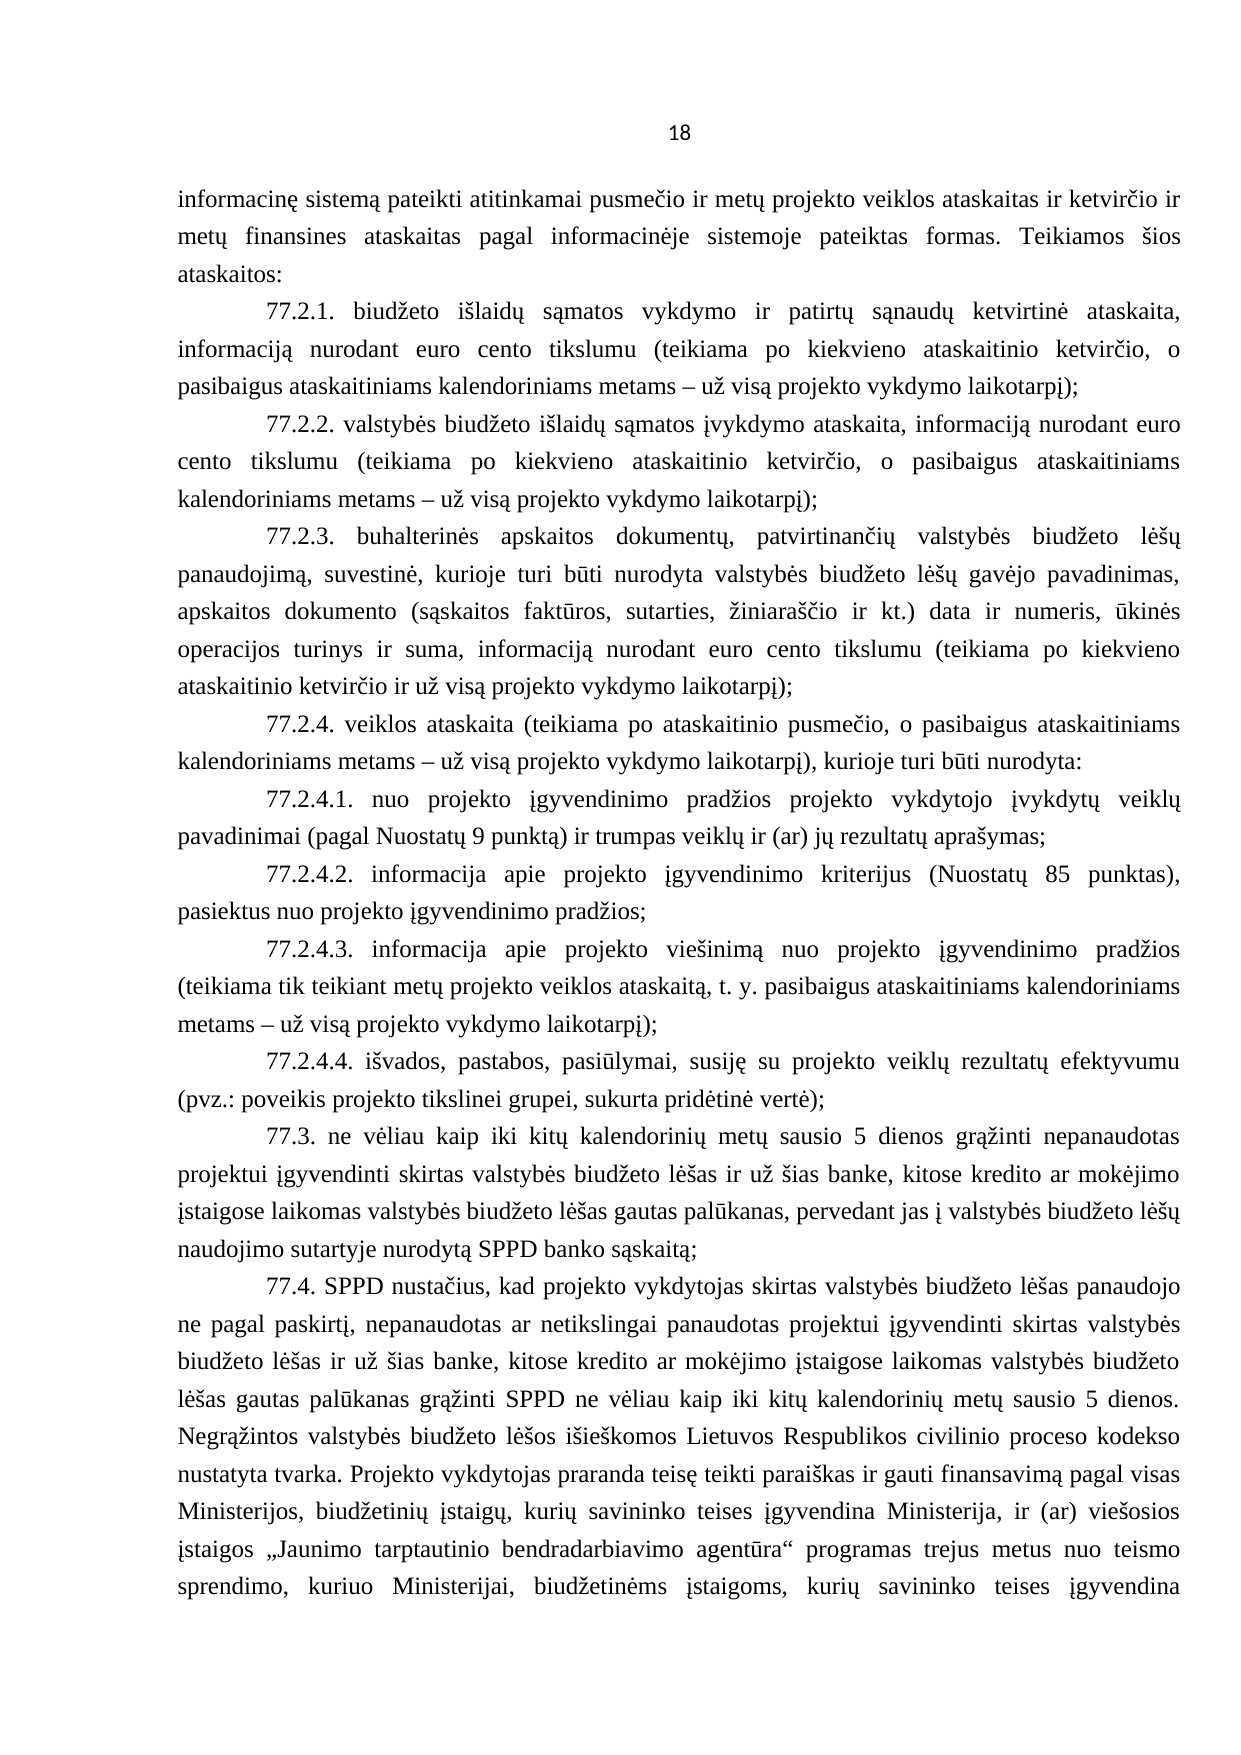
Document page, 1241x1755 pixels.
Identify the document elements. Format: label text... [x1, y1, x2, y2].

text 77.3. ne vėliau kaip iki kitų kalendorinių metų sausio 5 dienos grąžinti nepanaudotas projektui įgyvendinti skirtas valstybės biudžeto lėšas ir už šias banke, kitose kredito ar mokėjimo įstaigose laikomas valstybės biudžeto lėšas gautas palūkanas, pervedant jas į valstybės biudžeto lėšų naudojimo sutartyje nurodytą SPPD banko sąskaitą; [177, 1112, 1181, 1262]
text informacinę sistemą pateikti atitinkamai pusmečio ir metų projekto veiklos ataskaitas ir ketvirčio ir metų finansines ataskaitas pagal informacinėje sistemoje pateiktas formas. Teikiamos šios ataskaitos: [177, 175, 1181, 287]
text 77.2.4.4. išvados, pastabos, pasiūlymai, susiję su projekto veiklų rezultatų efektyvumu (pvz.: poveikis projekto tikslinei grupei, sukurta pridėtinė vertė); [177, 1037, 1181, 1112]
text 77.2.1. biudžeto išlaidų sąmatos vykdymo ir patirtų sąnaudų ketvirtinė ataskaita, informaciją nurodant euro cento tikslumu (teikiama po kiekvieno ataskaitinio ketvirčio, o pasibaigus ataskaitiniams kalendoriniams metams – už visą projekto vykdymo laikotarpį); [177, 287, 1181, 400]
text 77.2.4.1. nuo projekto įgyvendinimo pradžios projekto vykdytojo įvykdytų veiklų pavadinimai (pagal Nuostatų 9 punktą) ir trumpas veiklų ir (ar) jų rezultatų aprašymas; [177, 775, 1181, 850]
text 77.2.4. veiklos ataskaita (teikiama po ataskaitinio pusmečio, o pasibaigus ataskaitiniams kalendoriniams metams – už visą projekto vykdymo laikotarpį), kurioje turi būti nurodyta: [177, 700, 1181, 775]
text 77.2.4.2. informacija apie projekto įgyvendinimo kriterijus (Nuostatų 85 punktas), pasiektus nuo projekto įgyvendinimo pradžios; [177, 850, 1181, 925]
text 77.2.4.3. informacija apie projekto viešinimą nuo projekto įgyvendinimo pradžios (teikiama tik teikiant metų projekto veiklos ataskaitą, t. y. pasibaigus ataskaitiniams kalendoriniams metams – už visą projekto vykdymo laikotarpį); [177, 925, 1181, 1037]
text 77.2.3. buhalterinės apskaitos dokumentų, patvirtinančių valstybės biudžeto lėšų panaudojimą, suvestinė, kurioje turi būti nurodyta valstybės biudžeto lėšų gavėjo pavadinimas, apskaitos dokumento (sąskaitos faktūros, sutarties, žiniaraščio ir kt.) data ir numeris, ūkinės operacijos turinys ir suma, informaciją nurodant euro cento tikslumu (teikiama po kiekvieno ataskaitinio ketvirčio ir už visą projekto vykdymo laikotarpį); [177, 512, 1181, 700]
text 77.4. SPPD nustačius, kad projekto vykdytojas skirtas valstybės biudžeto lėšas panaudojo ne pagal paskirtį, nepanaudotas ar netikslingai panaudotas projektui įgyvendinti skirtas valstybės biudžeto lėšas ir už šias banke, kitose kredito ar mokėjimo įstaigose laikomas valstybės biudžeto lėšas gautas palūkanas grąžinti SPPD ne vėliau kaip iki kitų kalendorinių metų sausio 5 dienos. Negrąžintos valstybės biudžeto lėšos išieškomos Lietuvos Respublikos civilinio proceso kodekso nustatyta tvarka. Projekto vykdytojas praranda teisę teikti paraiškas ir gauti finansavimą pagal visas Ministerijos, biudžetinių įstaigų, kurių savininko teises įgyvendina Ministerija, ir (ar) viešosios įstaigos „Jaunimo tarptautinio bendradarbiavimo agentūra“ programas trejus metus nuo teismo sprendimo, kuriuo Ministerijai, biudžetinėms įstaigoms, kurių savininko teises įgyvendina [177, 1262, 1181, 1600]
text 77.2.2. valstybės biudžeto išlaidų sąmatos įvykdymo ataskaita, informaciją nurodant euro cento tikslumu (teikiama po kiekvieno ataskaitinio ketvirčio, o pasibaigus ataskaitiniams kalendoriniams metams – už visą projekto vykdymo laikotarpį); [177, 400, 1181, 512]
